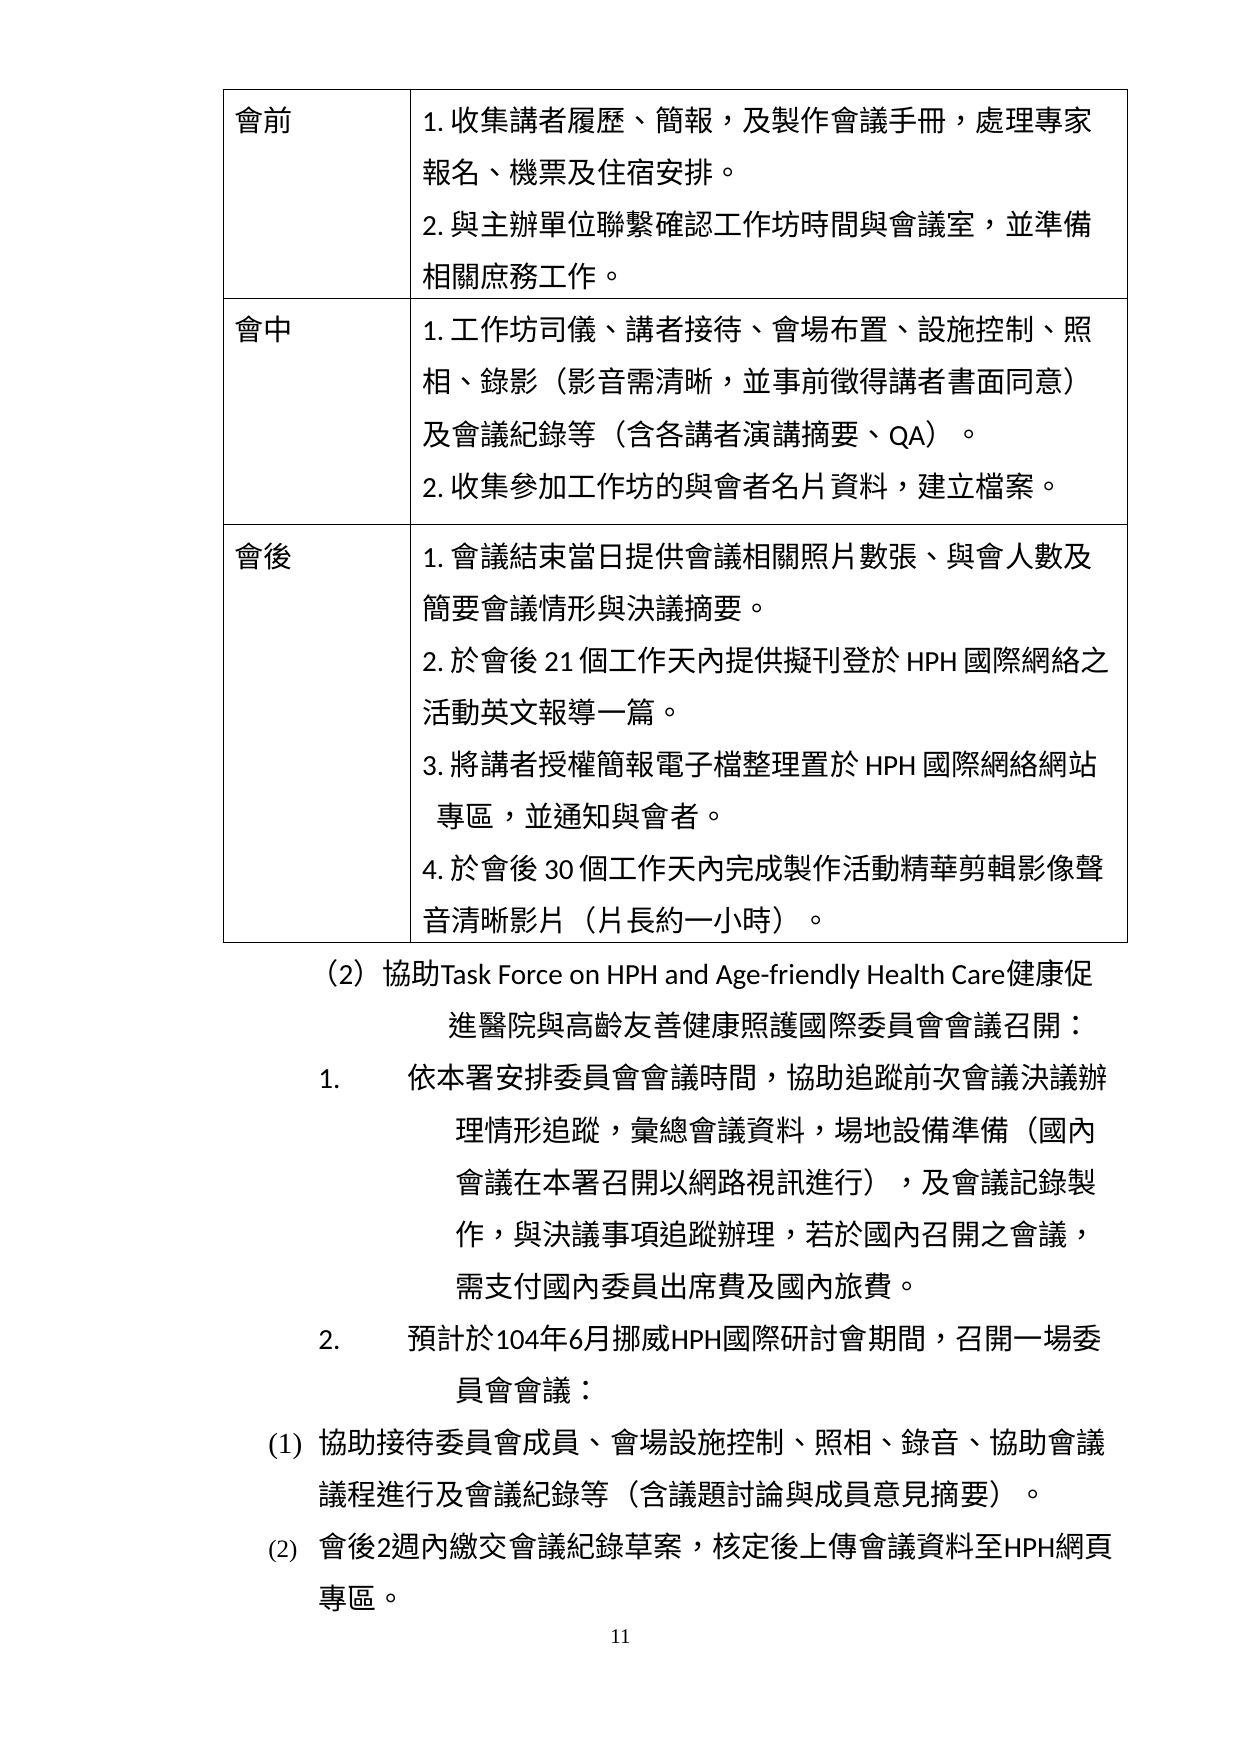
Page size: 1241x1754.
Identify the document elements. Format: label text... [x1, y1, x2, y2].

table_cell 會後 [224, 525, 410, 942]
list 預計於104年6月挪威HPH國際研討會期間，召開一場委員會會議： [318, 1308, 1122, 1412]
table_cell 1. 會議結束當日提供會議相關照片數張、與會人數及簡要會議情形與決議摘要。 2. 於會後21個工作天內提供擬刊登於HPH國際網絡之活動英文報導一篇。 3. 將講者授權簡報電子檔整理置於HPH國際網絡網站專區，並通知與會者。 4. 於會後30個工作天內完成製作活動精華剪輯影像聲音清晰影片（片長約一小時）。 [411, 525, 1127, 942]
list 會後2週內繳交會議紀錄草案，核定後上傳會議資料至HPH網頁專區。 [268, 1516, 1122, 1620]
table_cell 會前 [224, 90, 410, 298]
list 協助接待委員會成員、會場設施控制、照相、錄音、協助會議議程進行及會議紀錄等（含議題討論與成員意見摘要）。 [268, 1412, 1122, 1516]
list 協助Task Force on HPH and Age-friendly Health Care健康促進醫院與高齡友善健康照護國際委員會會議召開： [309, 943, 1122, 1047]
table_cell 1. 工作坊司儀、講者接待、會場布置、設施控制、照相、錄影（影音需清晰，並事前徵得講者書面同意）及會議紀錄等（含各講者演講摘要、QA）。 2. 收集參加工作坊的與會者名片資料，建立檔案。 [411, 299, 1127, 524]
list 依本署安排委員會會議時間，協助追蹤前次會議決議辦理情形追蹤，彙總會議資料，場地設備準備（國內會議在本署召開以網路視訊進行），及會議記錄製作，與決議事項追蹤辦理，若於國內召開之會議，需支付國內委員出席費及國內旅費。 [318, 1047, 1122, 1308]
table_cell 會中 [224, 299, 410, 524]
table_cell 1. 收集講者履歷、簡報，及製作會議手冊，處理專家報名、機票及住宿安排。 2. 與主辦單位聯繫確認工作坊時間與會議室，並準備相關庶務工作。 [411, 90, 1127, 298]
